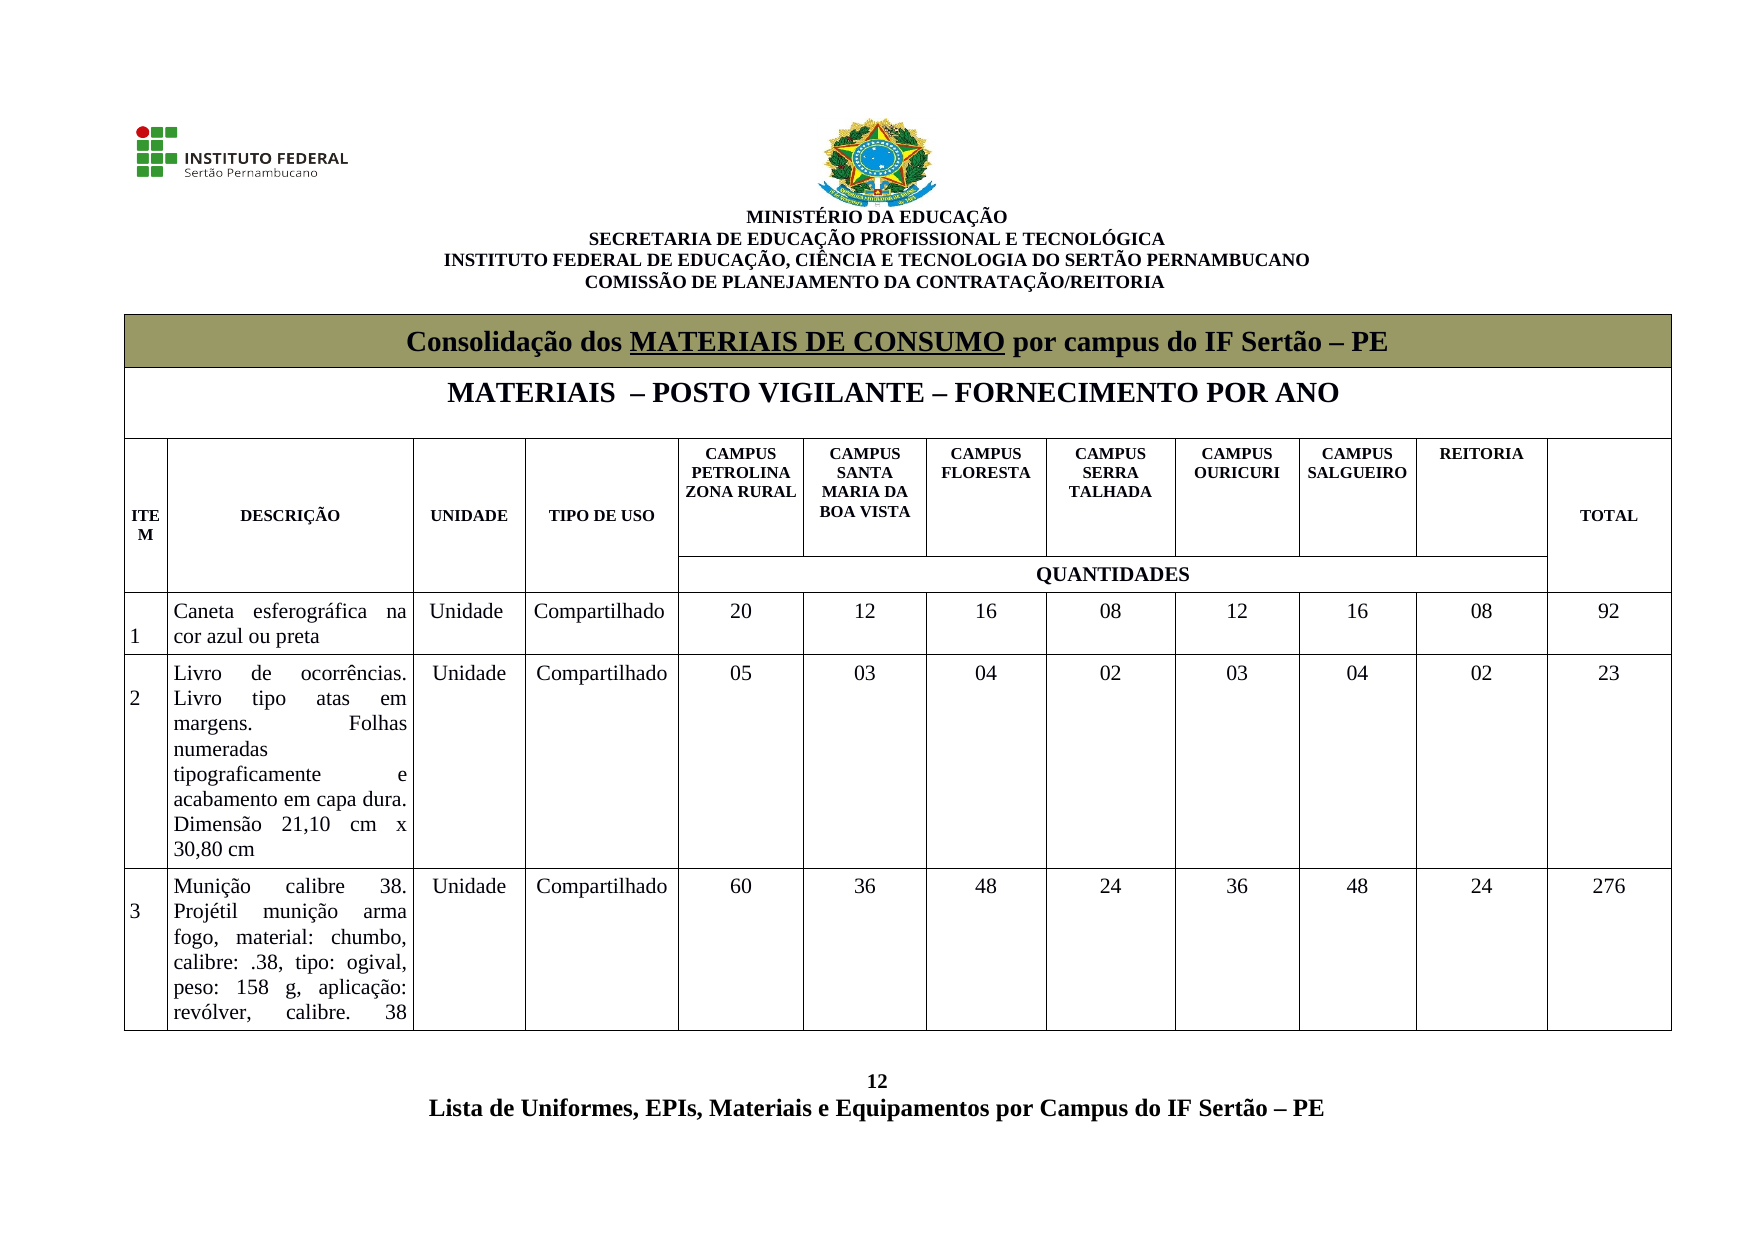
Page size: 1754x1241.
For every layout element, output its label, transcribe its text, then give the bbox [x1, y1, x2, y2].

table_cell CAMPUS SERRA TALHADA [1047, 439, 1175, 556]
table_cell 36 [1176, 869, 1299, 1030]
table_cell ITEM [125, 439, 167, 592]
table_cell CAMPUS SANTA MARIA DA BOA VISTA [804, 439, 926, 556]
table_cell Munição calibre 38. Projétil munição arma fogo, material: chumbo, calibre: .38, tipo: ogival, peso: 158 g, aplicação: revólver, calibre. 38 [168, 869, 413, 1030]
table_cell 2 [125, 655, 167, 867]
table_cell 08 [1417, 593, 1547, 654]
picture [817, 118, 937, 207]
table_cell MATERIAIS – POSTO VIGILANTE – FORNECIMENTO POR ANO [125, 368, 1671, 438]
table_cell UNIDADE [414, 439, 525, 592]
table_cell Unidade [414, 655, 525, 867]
table_cell 03 [1176, 655, 1299, 867]
table_cell 12 [1176, 593, 1299, 654]
table_cell 20 [679, 593, 803, 654]
table_cell 23 [1548, 655, 1671, 867]
table_cell CAMPUS OURICURI [1176, 439, 1299, 556]
table_cell 24 [1417, 869, 1547, 1030]
table_cell 48 [927, 869, 1046, 1030]
table_cell DESCRIÇÃO [168, 439, 413, 592]
table_cell 48 [1300, 869, 1416, 1030]
table_cell Unidade [414, 869, 525, 1030]
table_cell 04 [1300, 655, 1416, 867]
table_cell 36 [804, 869, 926, 1030]
table_cell CAMPUS SALGUEIRO [1300, 439, 1416, 556]
table_cell 3 [125, 869, 167, 1030]
table_cell 16 [927, 593, 1046, 654]
table_cell Compartilhado [526, 869, 678, 1030]
table_cell 1 [125, 593, 167, 654]
table_cell Unidade [414, 593, 525, 654]
table_cell 04 [927, 655, 1046, 867]
table_cell 08 [1047, 593, 1175, 654]
table_cell QUANTIDADES [679, 557, 1547, 592]
picture [136, 126, 349, 178]
table_cell 24 [1047, 869, 1175, 1030]
table_cell 16 [1300, 593, 1416, 654]
table_cell Compartilhado [526, 655, 678, 867]
table_cell 05 [679, 655, 803, 867]
table_cell Caneta esferográfica na cor azul ou preta [168, 593, 413, 654]
table_cell Compartilhado [526, 593, 678, 654]
table_cell 12 [804, 593, 926, 654]
table_header Consolidação dos MATERIAIS DE CONSUMO por campus do IF Sertão – PE [125, 315, 1671, 367]
table_cell TOTAL [1548, 439, 1671, 592]
table_cell 02 [1417, 655, 1547, 867]
table_cell REITORIA [1417, 439, 1547, 556]
table_cell CAMPUS PETROLINA ZONA RURAL [679, 439, 803, 556]
table_cell TIPO DE USO [526, 439, 678, 592]
table_cell CAMPUS FLORESTA [927, 439, 1046, 556]
table_cell 03 [804, 655, 926, 867]
table_cell 276 [1548, 869, 1671, 1030]
table_cell 92 [1548, 593, 1671, 654]
table_cell 60 [679, 869, 803, 1030]
table_cell 02 [1047, 655, 1175, 867]
table_cell Livro de ocorrências. Livro tipo atas em margens. Folhas numeradas tipograficamente e acabamento em capa dura. Dimensão 21,10 cm x 30,80 cm [168, 655, 413, 867]
